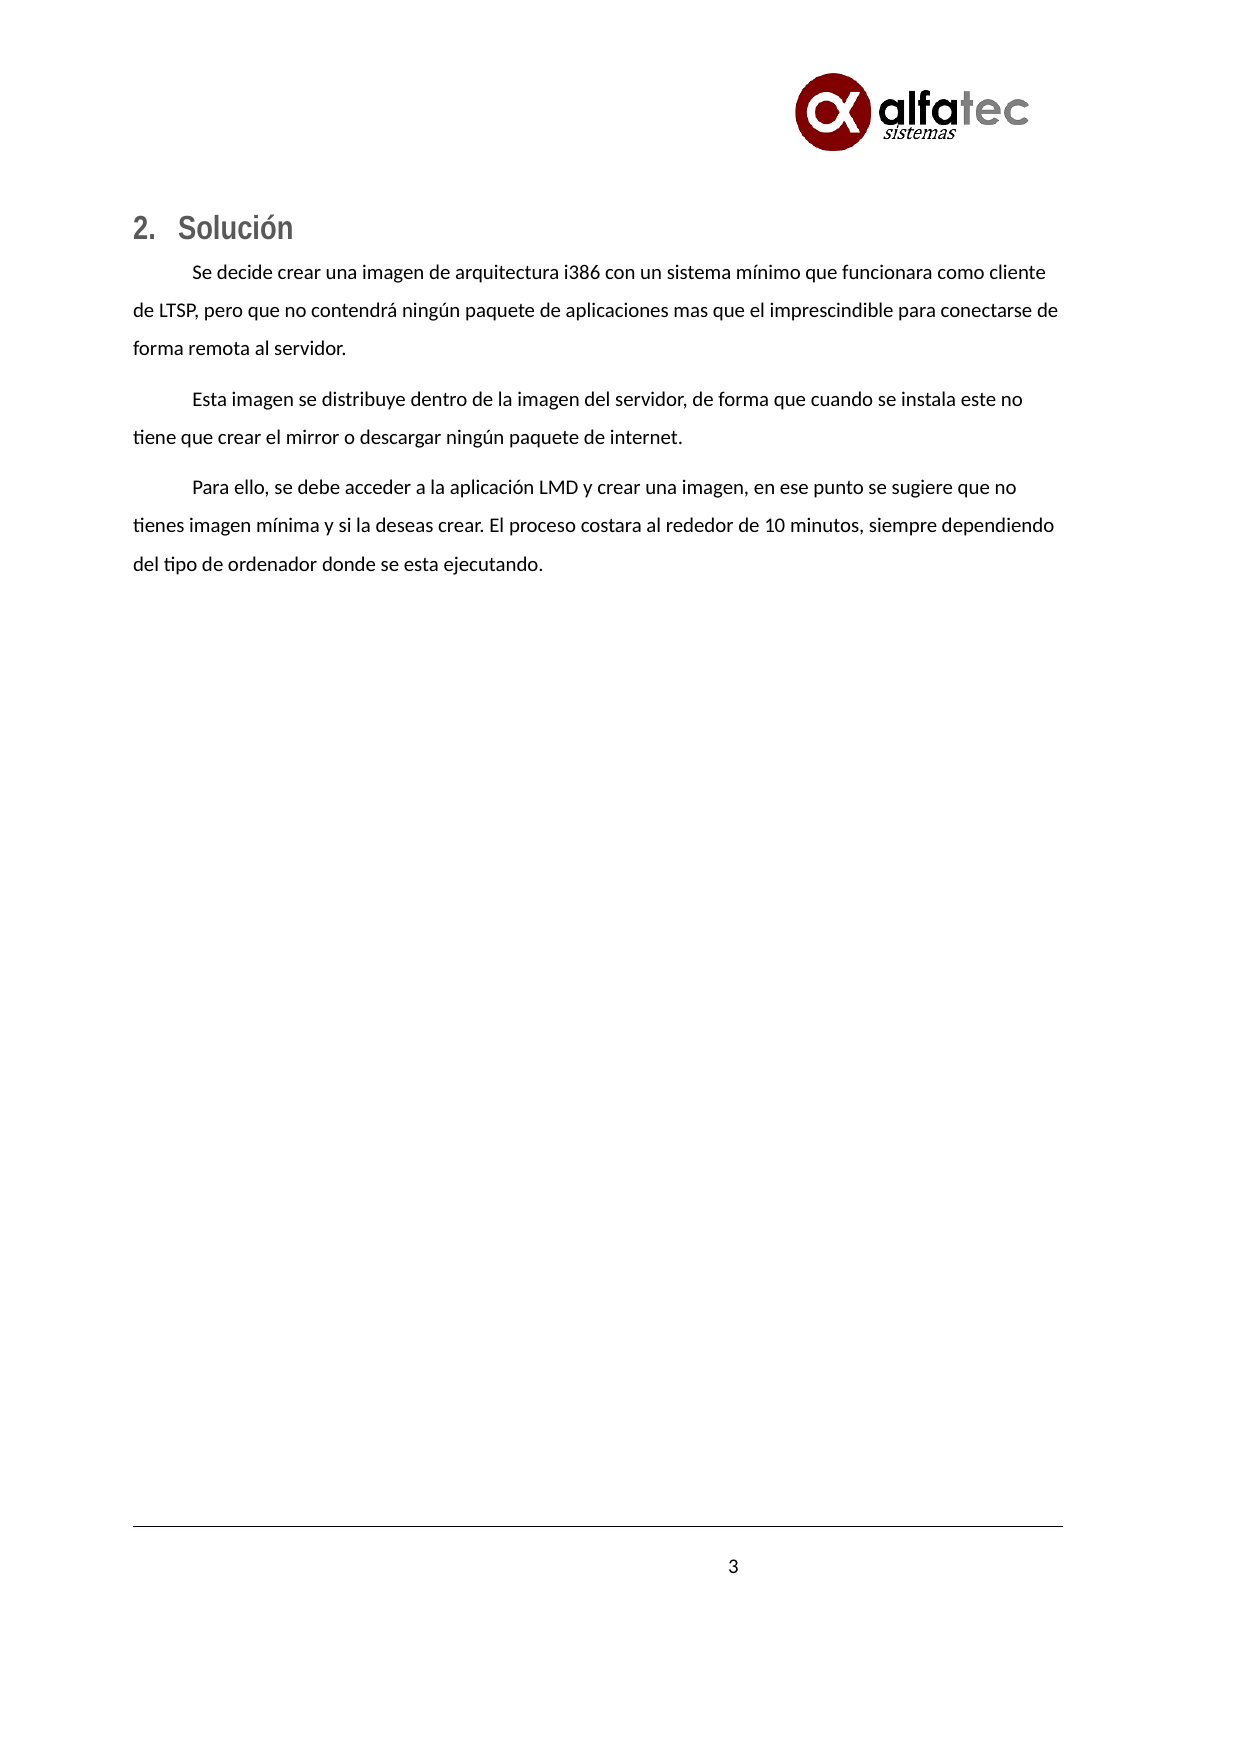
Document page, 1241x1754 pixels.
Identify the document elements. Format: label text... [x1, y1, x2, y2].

picture [795, 73, 1031, 151]
text Esta imagen se distribuye dentro de la imagen del servidor, de forma que cuando se instala este no tiene que crear el mirror o descargar ningún paquete de internet. [133, 386, 1063, 449]
text Para ello, se debe acceder a la aplicación LMD y crear una imagen, en ese punto se sugiere que no tienes imagen mínima y si la deseas crear. El proceso costara al rededor de 10 minutos, siempre dependiendo del tipo de ordenador donde se esta ejecutando. [133, 474, 1063, 576]
subtitle Solución [133, 213, 1063, 246]
text Se decide crear una imagen de arquitectura i386 con un sistema mínimo que funcionara como cliente de LTSP, pero que no contendrá ningún paquete de aplicaciones mas que el imprescindible para conectarse de forma remota al servidor. [133, 259, 1063, 361]
